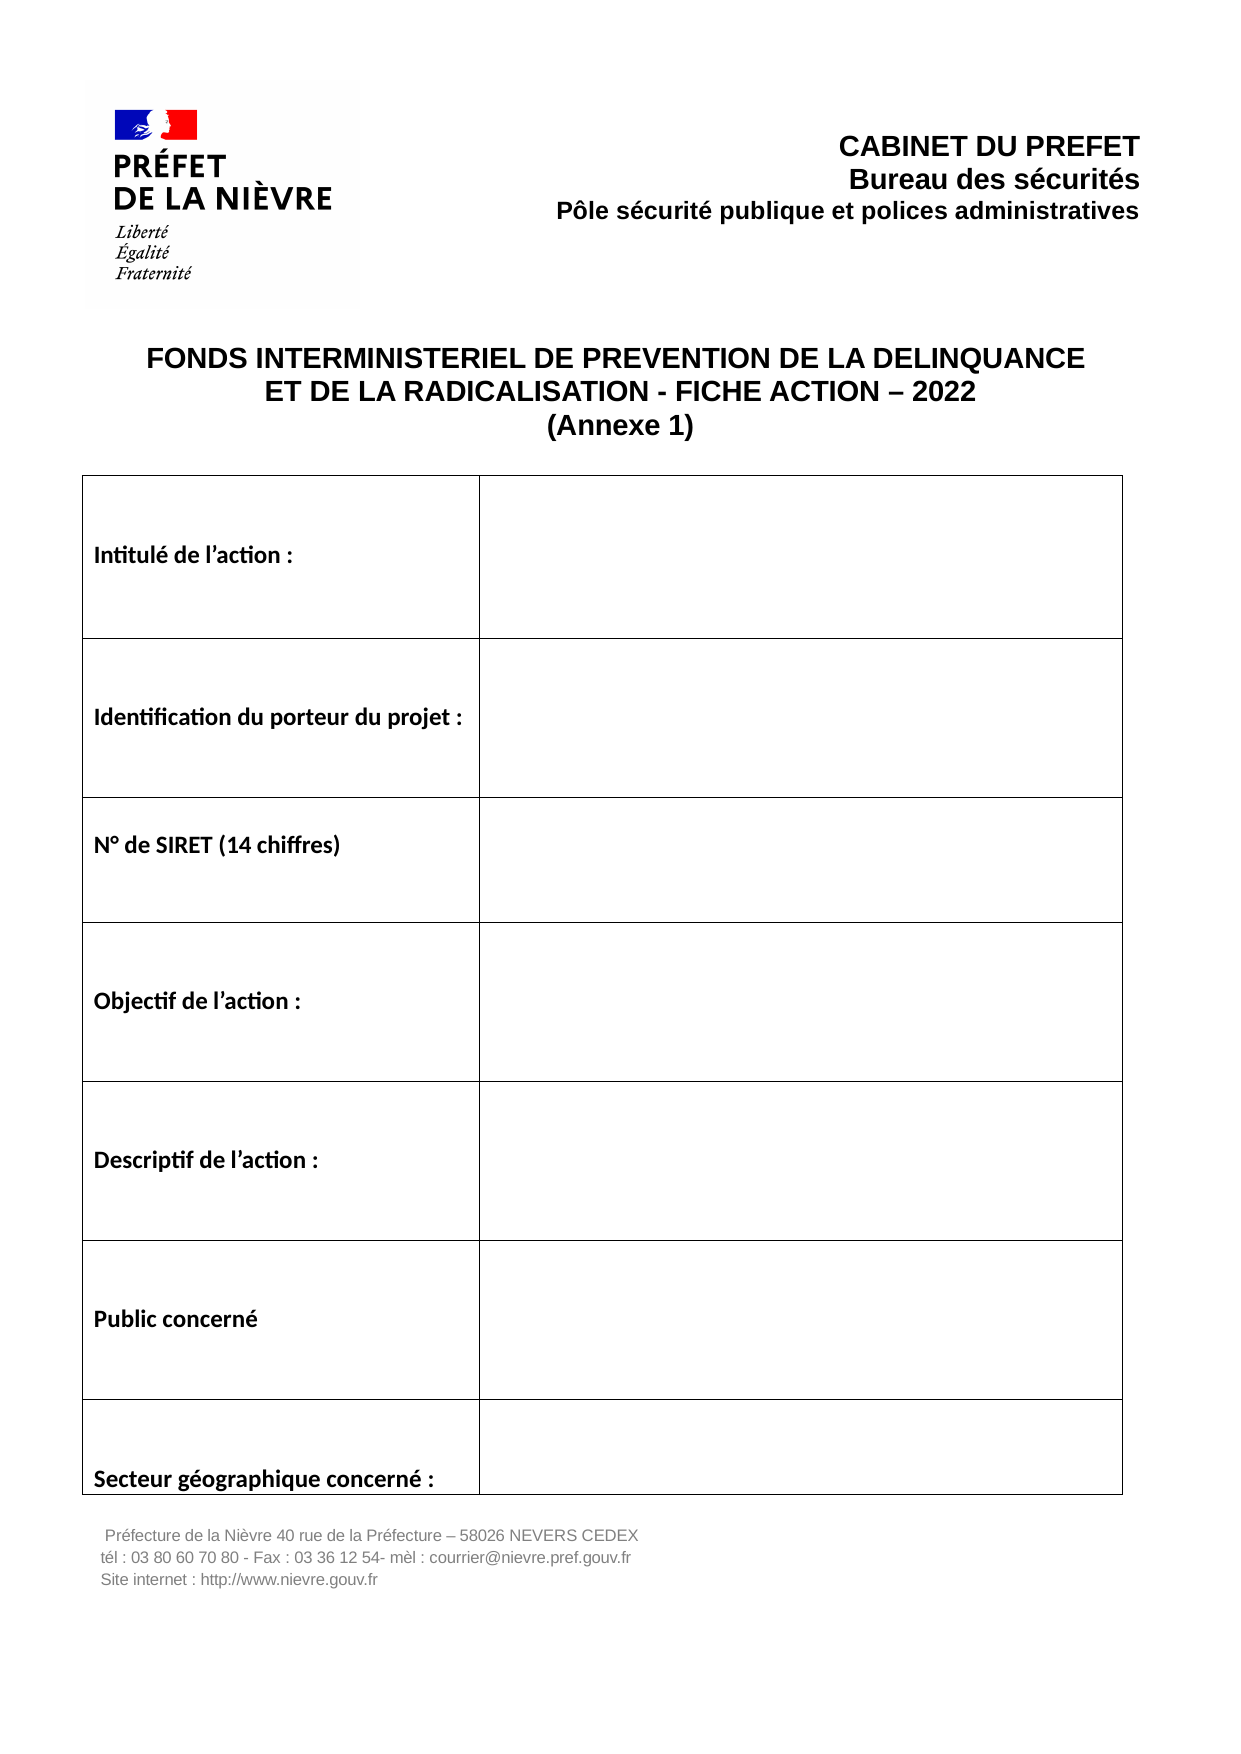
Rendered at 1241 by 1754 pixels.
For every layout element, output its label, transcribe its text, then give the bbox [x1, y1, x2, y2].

table_cell N° de SIRET (14 chiffres) [83, 798, 479, 922]
table_cell [480, 923, 1122, 1081]
table_cell [480, 639, 1122, 797]
picture [85, 80, 361, 309]
table_header Intitulé de l’action : [83, 476, 479, 637]
table_cell [480, 1241, 1122, 1399]
table_cell [480, 1400, 1122, 1493]
text ET DE LA RADICALISATION - FICHE ACTION – 2022 [100, 374, 1140, 408]
table_cell Identification du porteur du projet : [83, 639, 479, 797]
table_cell [480, 798, 1122, 922]
table_cell [480, 1082, 1122, 1240]
text (Annexe 1) [100, 408, 1140, 441]
table_cell Public concerné [83, 1241, 479, 1399]
table_header [480, 476, 1122, 637]
table_cell Objectif de l’action : [83, 923, 479, 1081]
text FONDS INTERMINISTERIEL DE PREVENTION DE LA DELINQUANCE [100, 341, 1140, 374]
table_cell Secteur géographique concerné : [83, 1400, 479, 1493]
table_cell Descriptif de l’action : [83, 1082, 479, 1240]
